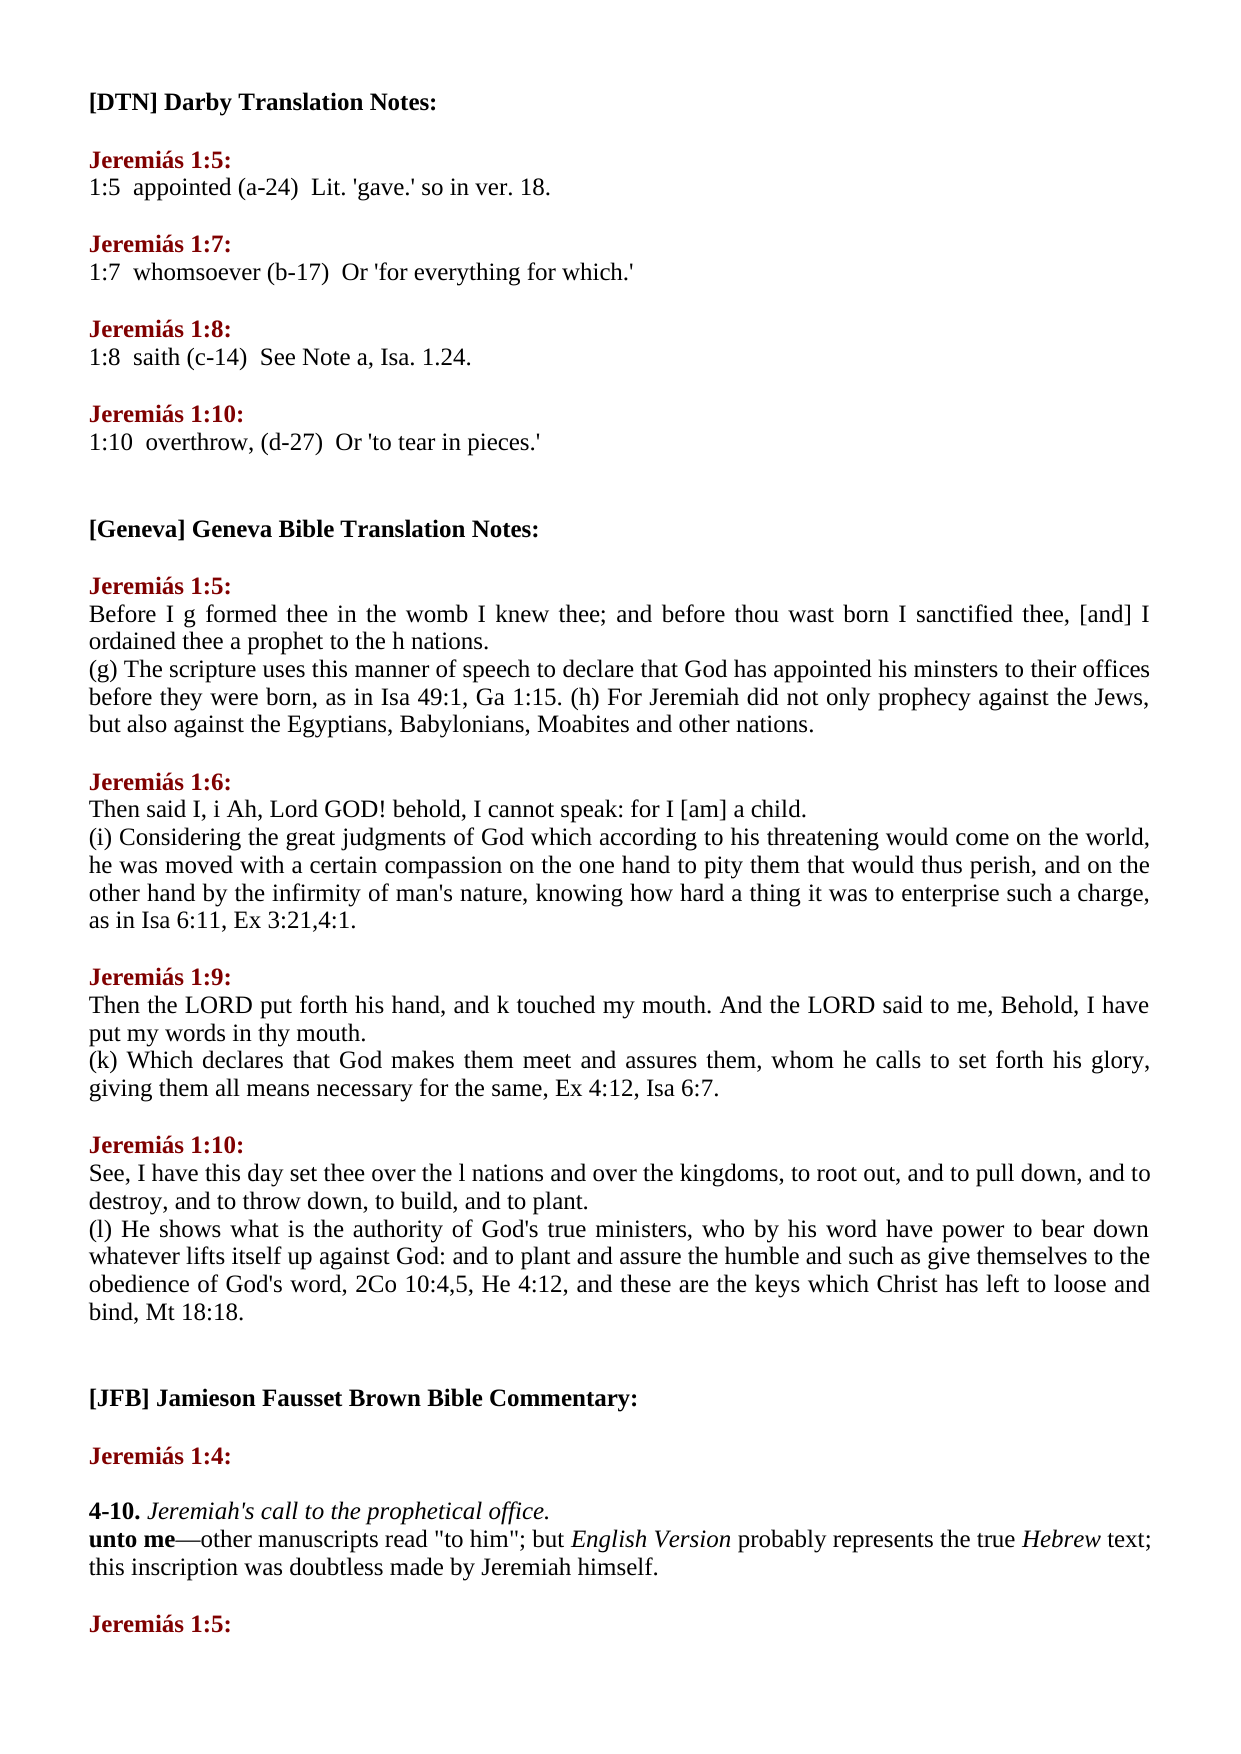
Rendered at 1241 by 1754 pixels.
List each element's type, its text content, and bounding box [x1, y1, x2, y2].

text Jeremiás 1:7: [88, 231, 1152, 258]
text Jeremiás 1:8: [88, 316, 1152, 343]
text See, I have this day set thee over the l nations and over the kingdoms, to root out, and to pull down, and to destroy, and to throw down, to build, and to plant. (l) He shows what is the authority of God's true ministers, who by his word have power to bear down whatever lifts itself up against God: and to plant and assure the humble and such as give themselves to the obedience of God's word, 2Co 10:4,5, He 4:12, and these are the keys which Christ has left to loose and bind, Mt 18:18. [88, 1159, 1152, 1326]
text Then said I, i Ah, Lord GOD! behold, I cannot speak: for I [am] a child. (i) Considering the great judgments of God which according to his threatening would come on the world, he was moved with a certain compassion on the one hand to pity them that would thus perish, and on the other hand by the infirmity of man's nature, knowing how hard a thing it was to enterprise such a charge, as in Isa 6:11, Ex 3:21,4:1. [88, 796, 1152, 934]
text 4-10. Jeremiah's call to the prophetical office. unto me—other manuscripts read "to him"; but English Version probably represents the true Hebrew text; this inscription was doubtless made by Jeremiah himself. [88, 1497, 1152, 1580]
text 1:8 saith (c-14) See Note a, Isa. 1.24. [88, 343, 1152, 371]
text Jeremiás 1:5: [88, 146, 1152, 173]
text [DTN] Darby Translation Notes: [88, 88, 1152, 116]
text Jeremiás 1:10: [88, 1132, 1152, 1159]
text [Geneva] Geneva Bible Translation Notes: [88, 515, 1152, 543]
text 1:7 whomsoever (b-17) Or 'for everything for which.' [88, 258, 1152, 286]
text Then the LORD put forth his hand, and k touched my mouth. And the LORD said to me, Behold, I have put my words in thy mouth. (k) Which declares that God makes them meet and assures them, whom he calls to set forth his glory, giving them all means necessary for the same, Ex 4:12, Isa 6:7. [88, 991, 1152, 1102]
text Jeremiás 1:5: [88, 572, 1152, 600]
text 1:5 appointed (a-24) Lit. 'gave.' so in ver. 18. [88, 173, 1152, 201]
text Jeremiás 1:5: [88, 1610, 1152, 1637]
text Jeremiás 1:10: [88, 400, 1152, 428]
text Jeremiás 1:6: [88, 768, 1152, 796]
text Jeremiás 1:4: [88, 1442, 1152, 1469]
text Before I g formed thee in the womb I knew thee; and before thou wast born I sanctified thee, [and] I ordained thee a prophet to the h nations. (g) The scripture uses this manner of speech to declare that God has appointed his minsters to their offices before they were born, as in Isa 49:1, Ga 1:15. (h) For Jeremiah did not only prophecy against the Jews, but also against the Egyptians, Babylonians, Moabites and other nations. [88, 600, 1152, 738]
text Jeremiás 1:9: [88, 963, 1152, 991]
text 1:10 overthrow, (d-27) Or 'to tear in pieces.' [88, 428, 1152, 456]
text [JFB] Jamieson Fausset Brown Bible Commentary: [88, 1384, 1152, 1412]
